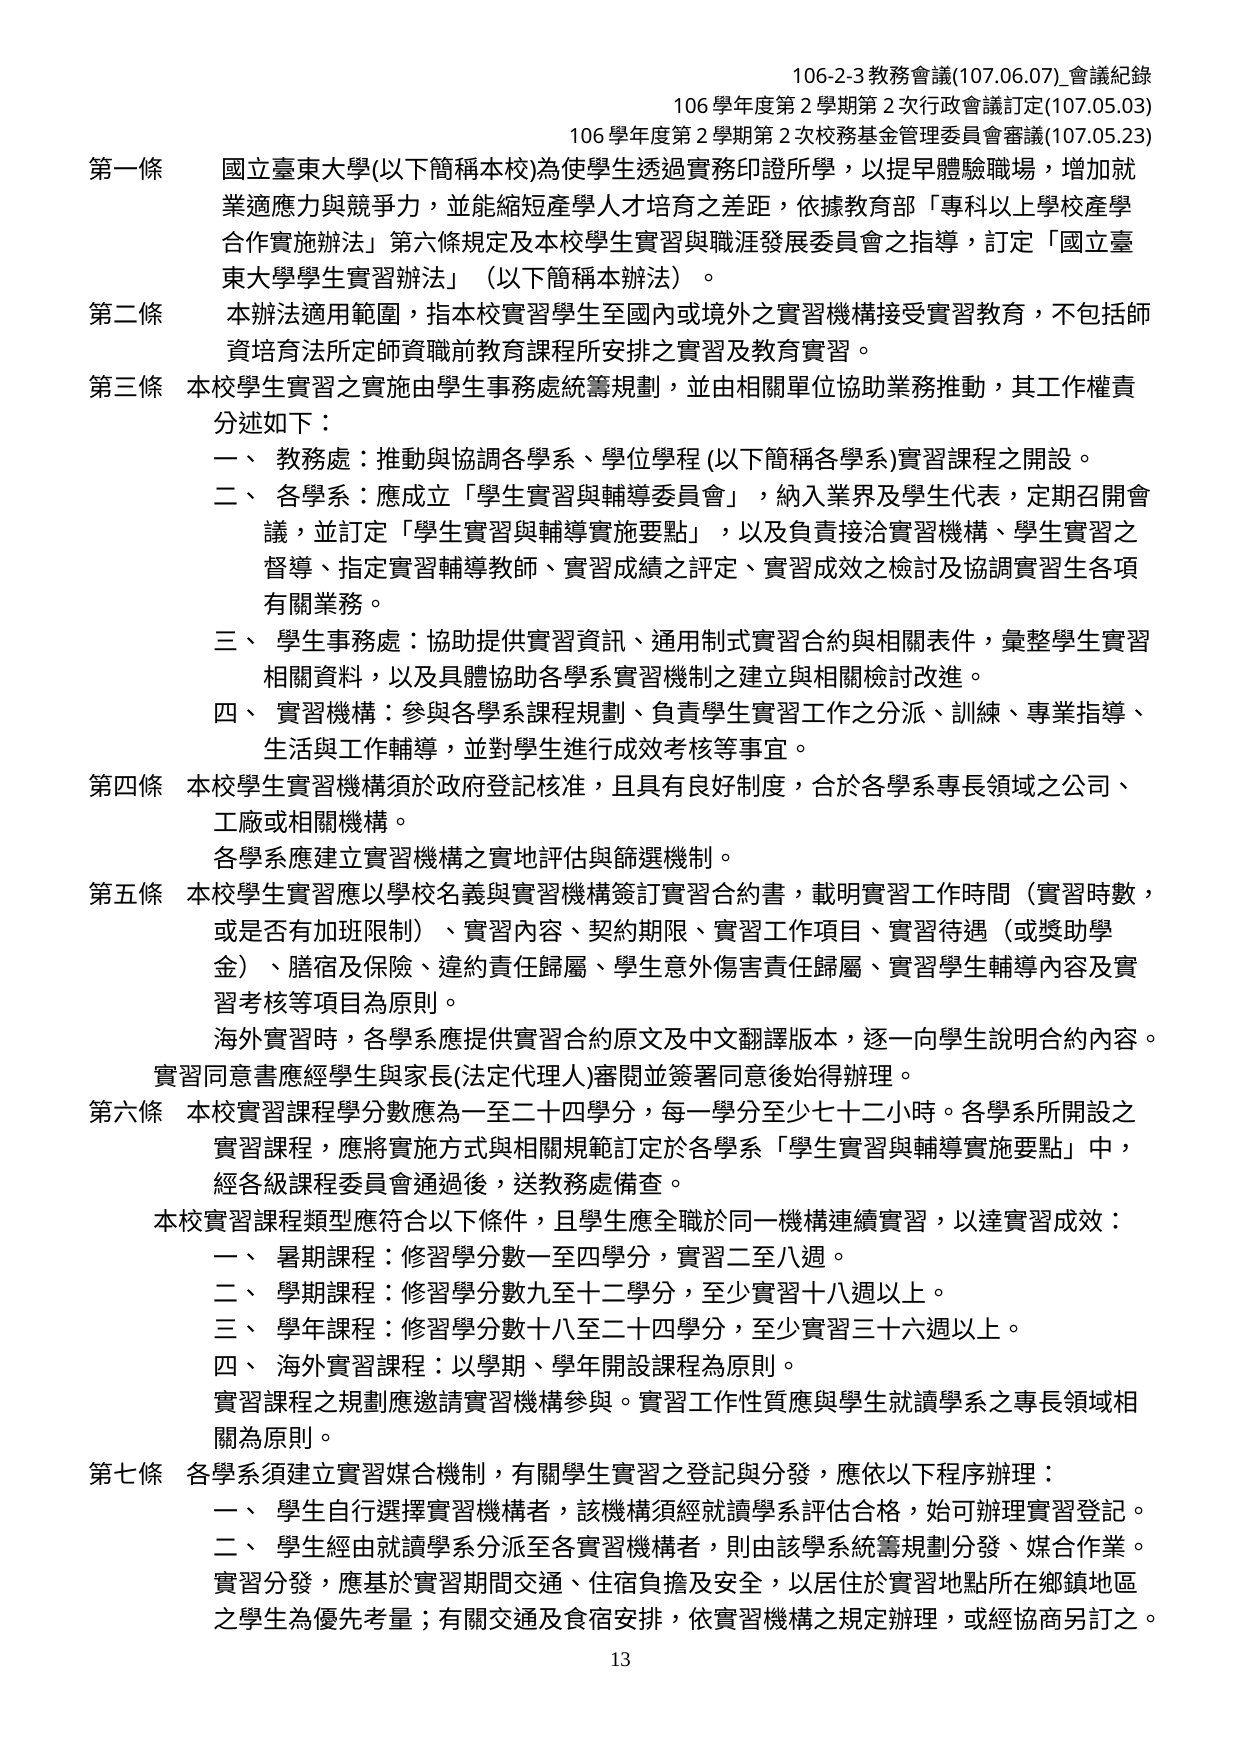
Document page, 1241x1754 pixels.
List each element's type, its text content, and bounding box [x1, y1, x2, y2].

text 實習課程之規劃應邀請實習機構參與。實習工作性質應與學生就讀學系之專長領域相關為原則。 [214, 1382, 1152, 1455]
text 106學年度第2學期第2次行政會議訂定(107.05.03) [89, 89, 1152, 120]
text 第六條 本校實習課程學分數應為一至二十四學分，每一學分至少七十二小時。各學系所開設之實習課程，應將實施方式與相關規範訂定於各學系「學生實習與輔導實施要點」中，經各級課程委員會通過後，送教務處備查。 [89, 1092, 1152, 1201]
text 第三條 本校學生實習之實施由學生事務處統籌規劃，並由相關單位協助業務推動，其工作權責分述如下： [89, 367, 1152, 440]
list 本辦法適用範圍，指本校實習學生至國內或境外之實習機構接受實習教育，不包括師資培育法所定師資職前教育課程所安排之實習及教育實習。 [89, 295, 1152, 367]
list 學生經由就讀學系分派至各實習機構者，則由該學系統籌規劃分發、媒合作業。 [214, 1527, 1152, 1564]
list 各學系：應成立「學生實習與輔導委員會」，納入業界及學生代表，定期召開會議，並訂定「學生實習與輔導實施要點」，以及負責接洽實習機構、學生實習之督導、指定實習輔導教師、實習成績之評定、實習成效之檢討及協調實習生各項有關業務。 [214, 476, 1152, 621]
text 第七條 各學系須建立實習媒合機制，有關學生實習之登記與分發，應依以下程序辦理： [89, 1455, 1152, 1491]
text 106學年度第2學期第2次校務基金管理委員會審議(107.05.23) [89, 120, 1152, 150]
list 國立臺東大學(以下簡稱本校)為使學生透過實務印證所學，以提早體驗職場，增加就業適應力與競爭力，並能縮短產學人才培育之差距，依據教育部「專科以上學校產學合作實施辦法」第六條規定及本校學生實習與職涯發展委員會之指導，訂定「國立臺東大學學生實習辦法」（以下簡稱本辦法）。 [89, 150, 1152, 295]
text 實習同意書應經學生與家長(法定代理人)審閱並簽署同意後始得辦理。 [89, 1056, 1152, 1092]
list 暑期課程：修習學分數一至四學分，實習二至八週。 [214, 1237, 1152, 1274]
list 學期課程：修習學分數九至十二學分，至少實習十八週以上。 [214, 1274, 1152, 1310]
list 實習機構：參與各學系課程規劃、負責學生實習工作之分派、訓練、專業指導、生活與工作輔導，並對學生進行成效考核等事宜。 [214, 694, 1152, 766]
list 學生事務處：協助提供實習資訊、通用制式實習合約與相關表件，彙整學生實習相關資料，以及具體協助各學系實習機制之建立與相關檢討改進。 [214, 621, 1152, 694]
list 教務處：推動與協調各學系、學位學程 (以下簡稱各學系)實習課程之開設。 [214, 440, 1152, 476]
list 學生自行選擇實習機構者，該機構須經就讀學系評估合格，始可辦理實習登記。 [214, 1491, 1152, 1527]
text 第五條 本校學生實習應以學校名義與實習機構簽訂實習合約書，載明實習工作時間（實習時數，或是否有加班限制）、實習內容、契約期限、實習工作項目、實習待遇（或獎助學金）、膳宿及保險、違約責任歸屬、學生意外傷害責任歸屬、實習學生輔導內容及實習考核等項目為原則。 海外實習時，各學系應提供實習合約原文及中文翻譯版本，逐一向學生說明合約內容。 [89, 875, 1152, 1056]
list 海外實習課程：以學期、學年開設課程為原則。 [214, 1346, 1152, 1382]
list 學年課程：修習學分數十八至二十四學分，至少實習三十六週以上。 [214, 1310, 1152, 1346]
text 第四條 本校學生實習機構須於政府登記核准，且具有良好制度，合於各學系專長領域之公司、工廠或相關機構。 各學系應建立實習機構之實地評估與篩選機制。 [89, 766, 1152, 875]
text 實習分發，應基於實習期間交通、住宿負擔及安全，以居住於實習地點所在鄉鎮地區之學生為優先考量；有關交通及食宿安排，依實習機構之規定辦理，或經協商另訂之。 學生實習期間，所需相關費用，除實習機構同意負擔外，由學生自行負責。 [214, 1564, 1152, 1636]
text 本校實習課程類型應符合以下條件，且學生應全職於同一機構連續實習，以達實習成效： [89, 1201, 1152, 1237]
